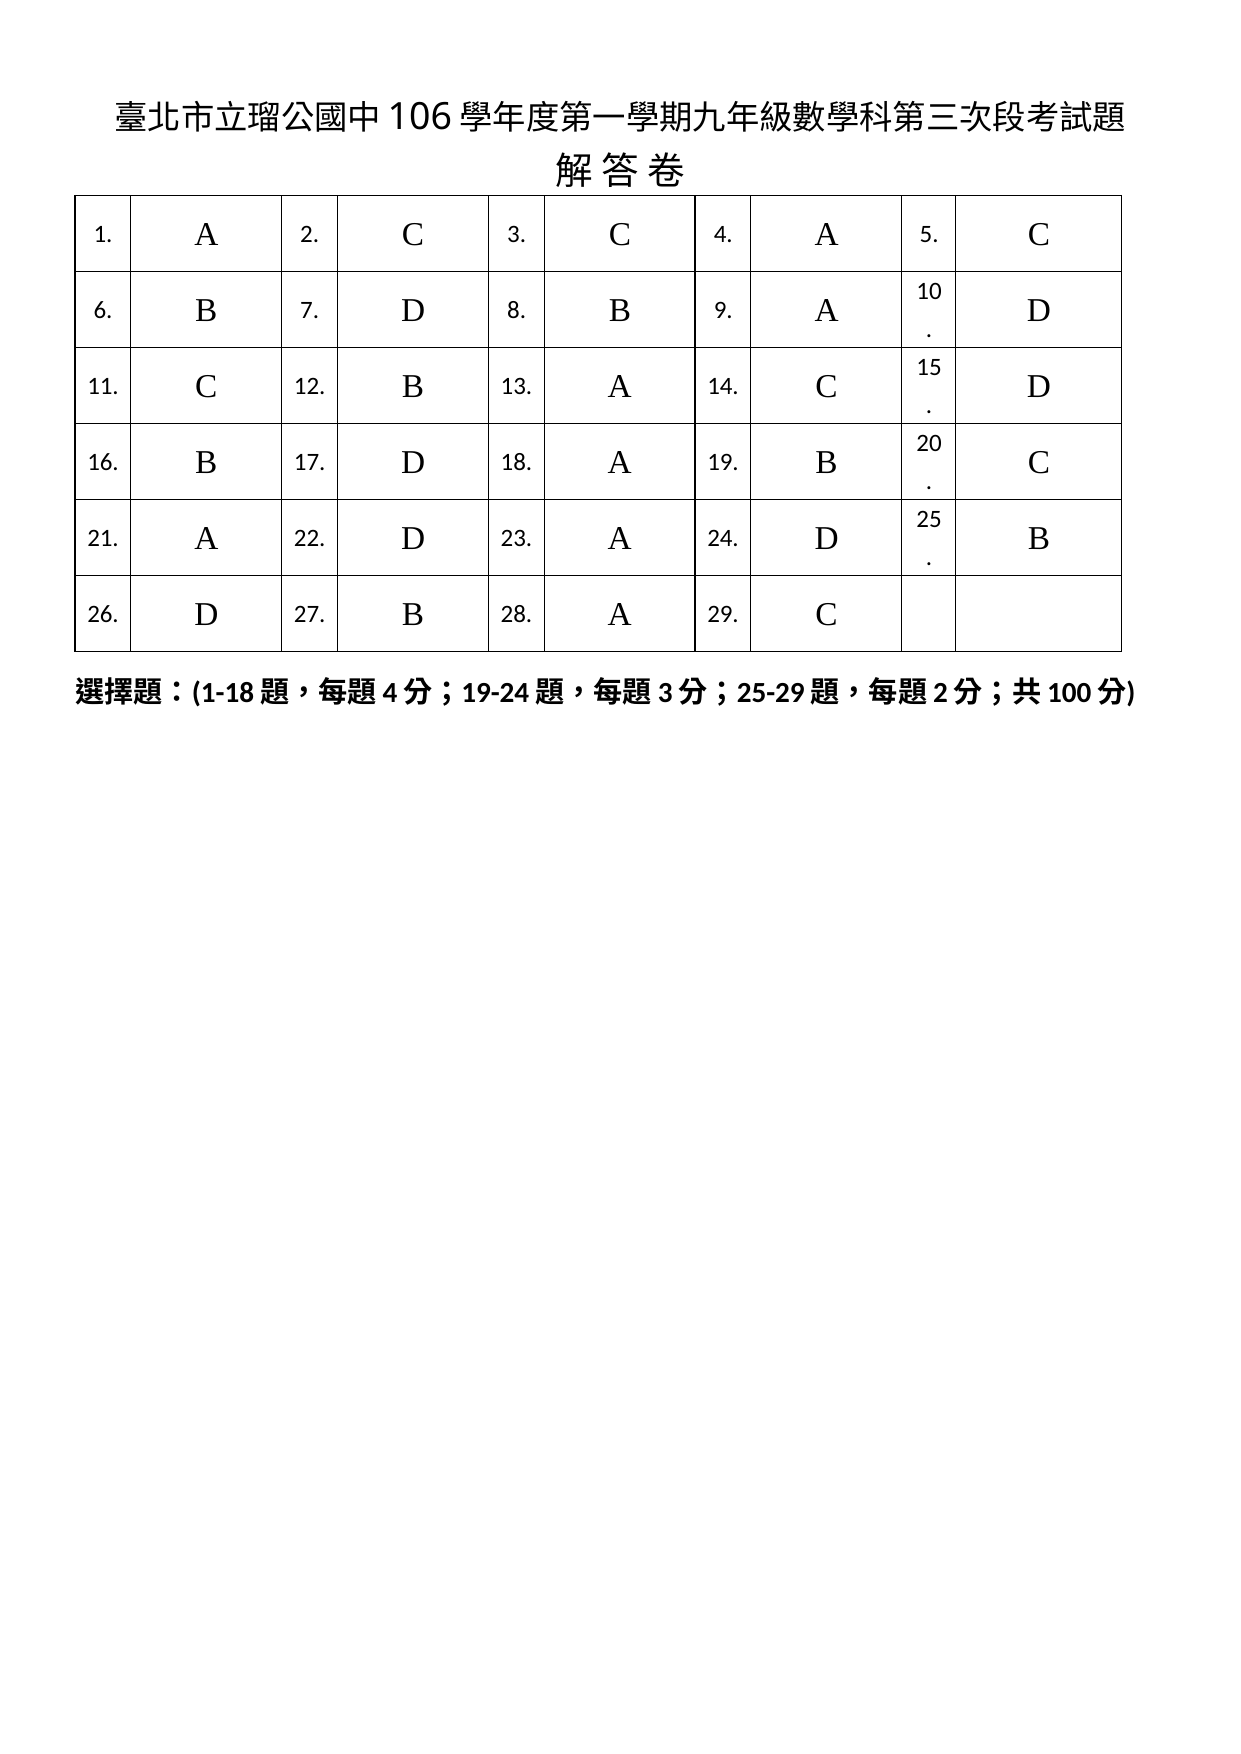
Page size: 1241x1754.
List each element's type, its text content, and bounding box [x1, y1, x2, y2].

table_cell A [545, 424, 694, 499]
table_header A [751, 196, 901, 271]
table_cell A [751, 272, 901, 347]
table_cell D [338, 272, 488, 347]
table_cell 14. [696, 348, 750, 423]
table_cell 28. [489, 576, 544, 651]
table_cell 16. [76, 424, 130, 499]
table_cell B [751, 424, 901, 499]
table_cell D [338, 500, 488, 575]
table_cell 27. [282, 576, 337, 651]
table_header C [338, 196, 488, 271]
table_cell 12. [282, 348, 337, 423]
table_cell D [956, 272, 1121, 347]
text 選擇題：(1-18題，每題4分；19-24題，每題3分；25-29題，每題2分；共100分) [75, 652, 1165, 727]
table_cell B [131, 272, 281, 347]
table_cell 22. [282, 500, 337, 575]
table_cell D [338, 424, 488, 499]
table_cell 17. [282, 424, 337, 499]
table_cell C [131, 348, 281, 423]
table_cell A [545, 576, 694, 651]
table_cell [902, 576, 955, 651]
table_cell B [338, 576, 488, 651]
table_cell 10. [902, 272, 955, 347]
table_cell D [751, 500, 901, 575]
table_header 2. [282, 196, 337, 271]
table_header C [956, 196, 1121, 271]
table_cell C [751, 348, 901, 423]
table_cell 19. [696, 424, 750, 499]
table_header 1. [76, 196, 130, 271]
table_header 5. [902, 196, 955, 271]
table_header 3. [489, 196, 544, 271]
table_header 4. [696, 196, 750, 271]
table_cell 11. [76, 348, 130, 423]
table_cell 7. [282, 272, 337, 347]
table_cell A [545, 500, 694, 575]
table_cell 29. [696, 576, 750, 651]
table_cell 20. [902, 424, 955, 499]
table_cell B [131, 424, 281, 499]
table_cell B [545, 272, 694, 347]
table_cell B [956, 500, 1121, 575]
table_cell D [131, 576, 281, 651]
table_cell C [751, 576, 901, 651]
table_cell 18. [489, 424, 544, 499]
table_cell 9. [696, 272, 750, 347]
table_cell B [338, 348, 488, 423]
table_cell C [956, 424, 1121, 499]
table_cell 13. [489, 348, 544, 423]
text 解 答 卷 [75, 141, 1165, 195]
table_cell 6. [76, 272, 130, 347]
table_cell D [956, 348, 1121, 423]
table_header A [131, 196, 281, 271]
table_cell 23. [489, 500, 544, 575]
table_cell 24. [696, 500, 750, 575]
table_cell 25. [902, 500, 955, 575]
table_cell [956, 576, 1121, 651]
table_cell 15. [902, 348, 955, 423]
text 臺北市立瑠公國中106學年度第一學期九年級數學科第三次段考試題 [75, 89, 1165, 141]
table_header C [545, 196, 694, 271]
table_cell A [131, 500, 281, 575]
table_cell 21. [76, 500, 130, 575]
table_cell 8. [489, 272, 544, 347]
table_cell A [545, 348, 694, 423]
table_cell 26. [76, 576, 130, 651]
